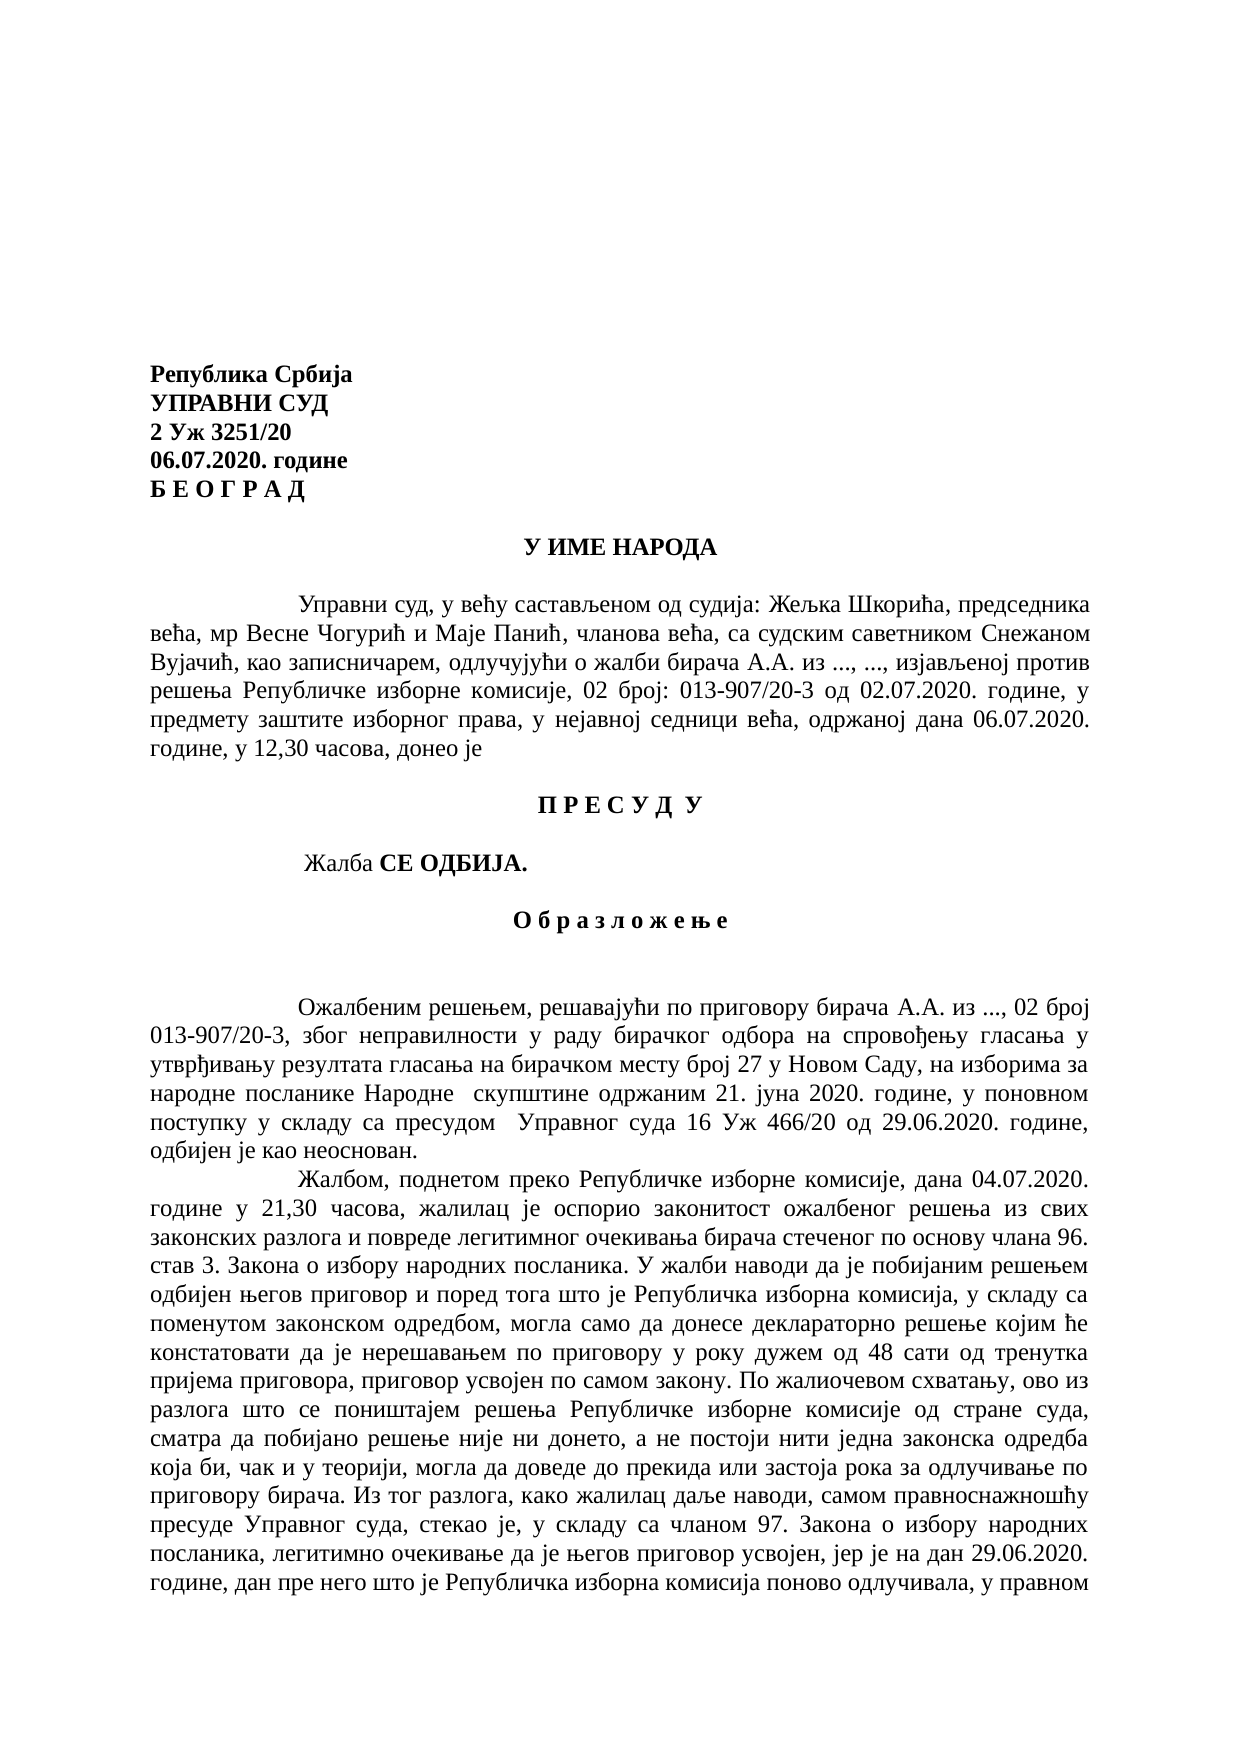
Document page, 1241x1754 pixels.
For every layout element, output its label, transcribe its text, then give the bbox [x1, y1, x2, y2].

text Република Србија [150, 148, 1090, 388]
text Управни суд, у већу састављеном од судија: Жељка Шкорића, председника већа, мр Весне Чогурић и Маје Панић, чланова већа, са судским саветником Снежаном Вујачић, као записничарем, одлучујући о жалби бирача А.А. из ..., ..., изјављеној против решења Републичке изборне комисије, 02 број: 013-907/20-3 од 02.07.2020. године, у предмету заштите изборног права, у нејавној седници већа, одржаној дана 06.07.2020. године, у 12,30 часова, донео је [150, 589, 1090, 762]
text Б Е О Г Р А Д [150, 474, 1090, 503]
text У ИМЕ НАРОДА [150, 532, 1090, 560]
text Жалбом, поднетом преко Републичке изборне комисије, дана 04.07.2020. године у 21,30 часова, жалилац је оспорио законитост ожалбеног решења из свих законских разлога и повреде легитимног очекивања бирача стеченог по основу члана 96. став 3. Закона о избору народних посланика. У жалби наводи да је побијаним решењем одбијен његов приговор и поред тога што је Републичка изборна комисија, у складу са поменутом законском одредбом, могла само да донесе деклараторно решење којим ће констатовати да је нерешавањем по приговору у року дужем од 48 сати од тренутка пријема приговора, приговор усвојен по самом закону. По жалиочевом схватању, ово из разлога што се поништајем решења Републичке изборне комисије од стране суда, сматра да побијано решење није ни донето, а не постоји нити једна законска одредба која би, чак и у теорији, могла да доведе до прекида или застоја рока за одлучивање по приговору бирача. Из тог разлога, како жалилац даље наводи, самом правноснажношћу пресуде Управног суда, стекао је, у складу са чланом 97. Закона о избору народних посланика, легитимно очекивање да је његов приговор усвојен, јер је на дан 29.06.2020. године, дан пре него што је Републичка изборна комисија поново одлучивала, у правном [150, 1164, 1090, 1595]
text УПРАВНИ СУД [150, 388, 1090, 417]
text О б р а з л о ж е њ е [150, 905, 1090, 934]
text Жалба СЕ ОДБИЈА. [150, 848, 1090, 877]
text П Р Е С У Д У [150, 790, 1090, 819]
text Ожалбеним решењем, решавајући по приговору бирача А.А. из ..., 02 број 013-907/20-3, због неправилности у раду бирачког одбора на спровођењу гласања у утврђивању резултата гласања на бирачком месту број 27 у Новом Саду, на изборима за народне посланике Народне скупштине одржаним 21. јуна 2020. године, у поновном поступку у складу са пресудом Управног суда 16 Уж 466/20 од 29.06.2020. године, одбијен је као неоснован. [150, 992, 1090, 1164]
text 2 Уж 3251/20 [150, 417, 1090, 445]
text 06.07.2020. године [150, 445, 1090, 474]
